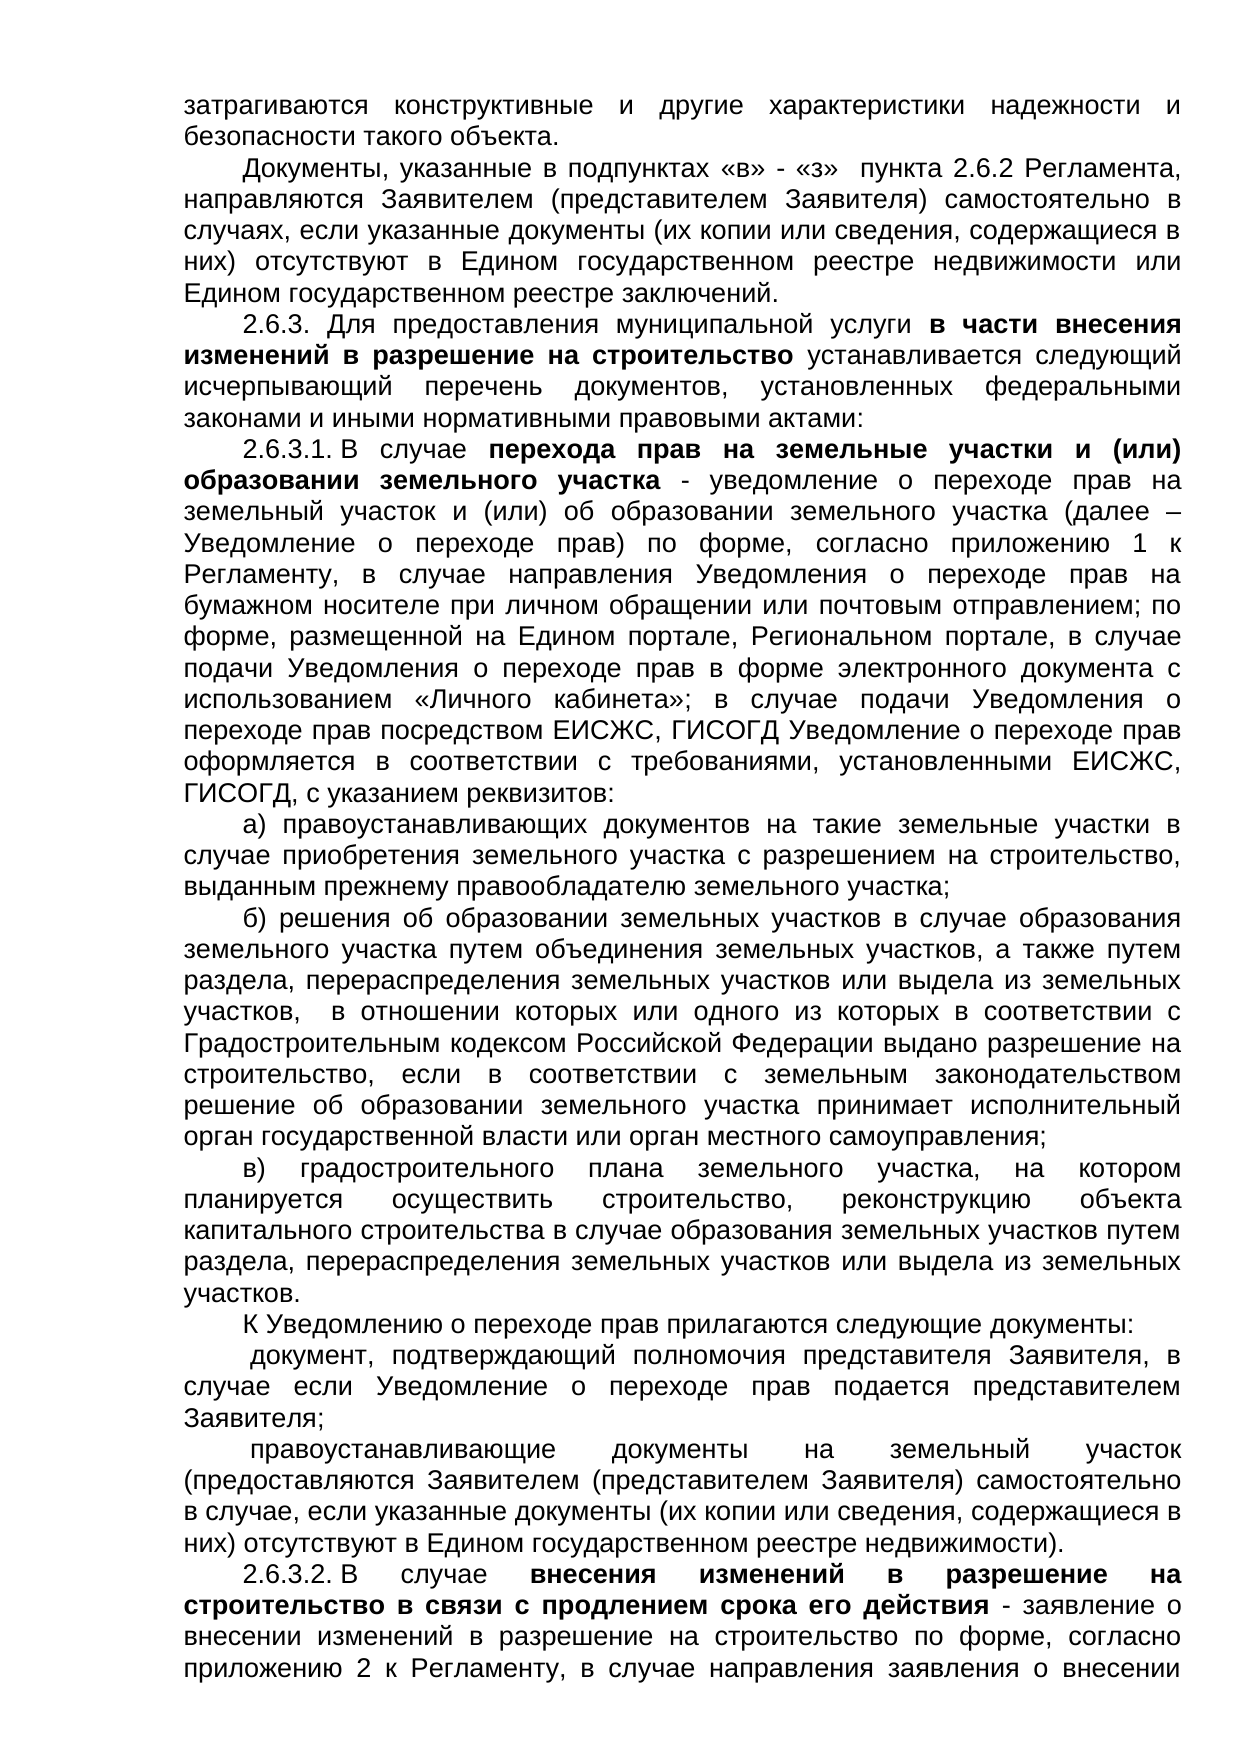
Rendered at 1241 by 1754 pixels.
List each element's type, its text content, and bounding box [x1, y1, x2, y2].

text а) правоустанавливающих документов на такие земельные участки в случае приобретения земельного участка с разрешением на строительство, выданным прежнему правообладателю земельного участка; [183, 808, 1182, 902]
text 2.6.3.2. В случае внесения изменений в разрешение на строительство в связи с продлением срока его действия - заявление о внесении изменений в разрешение на строительство по форме, согласно приложению 2 к Регламенту, в случае направления заявления о внесении [183, 1558, 1182, 1683]
text Документы, указанные в подпунктах «в» - «з» пункта 2.6.2 Регламента, направляются Заявителем (представителем Заявителя) самостоятельно в случаях, если указанные документы (их копии или сведения, содержащиеся в них) отсутствуют в Едином государственном реестре недвижимости или Едином государственном реестре заключений. [183, 152, 1182, 308]
text в) градостроительного плана земельного участка, на котором планируется осуществить строительство, реконструкцию объекта капитального строительства в случае образования земельных участков путем раздела, перераспределения земельных участков или выдела из земельных участков. [183, 1152, 1182, 1308]
text документ, подтверждающий полномочия представителя Заявителя, в случае если Уведомление о переходе прав подается представителем Заявителя; [183, 1339, 1182, 1433]
text затрагиваются конструктивные и другие характеристики надежности и безопасности такого объекта. [183, 89, 1182, 152]
text правоустанавливающие документы на земельный участок (предоставляются Заявителем (представителем Заявителя) самостоятельно в случае, если указанные документы (их копии или сведения, содержащиеся в них) отсутствуют в Едином государственном реестре недвижимости). [183, 1433, 1182, 1558]
text К Уведомлению о переходе прав прилагаются следующие документы: [183, 1308, 1182, 1339]
text б) решения об образовании земельных участков в случае образования земельного участка путем объединения земельных участков, а также путем раздела, перераспределения земельных участков или выдела из земельных участков, в отношении которых или одного из которых в соответствии с Градостроительным кодексом Российской Федерации выдано разрешение на строительство, если в соответствии с земельным законодательством решение об образовании земельного участка принимает исполнительный орган государственной власти или орган местного самоуправления; [183, 902, 1182, 1152]
text 2.6.3.1. В случае перехода прав на земельные участки и (или) образовании земельного участка - уведомление о переходе прав на земельный участок и (или) об образовании земельного участка (далее – Уведомление о переходе прав) по форме, согласно приложению 1 к Регламенту, в случае направления Уведомления о переходе прав на бумажном носителе при личном обращении или почтовым отправлением; по форме, размещенной на Едином портале, Региональном портале, в случае подачи Уведомления о переходе прав в форме электронного документа с использованием «Личного кабинета»; в случае подачи Уведомления о переходе прав посредством ЕИСЖС, ГИСОГД Уведомление о переходе прав оформляется в соответствии с требованиями, установленными ЕИСЖС, ГИСОГД, с указанием реквизитов: [183, 433, 1182, 808]
text 2.6.3. Для предоставления муниципальной услуги в части внесения изменений в разрешение на строительство устанавливается следующий исчерпывающий перечень документов, установленных федеральными законами и иными нормативными правовыми актами: [183, 308, 1182, 433]
